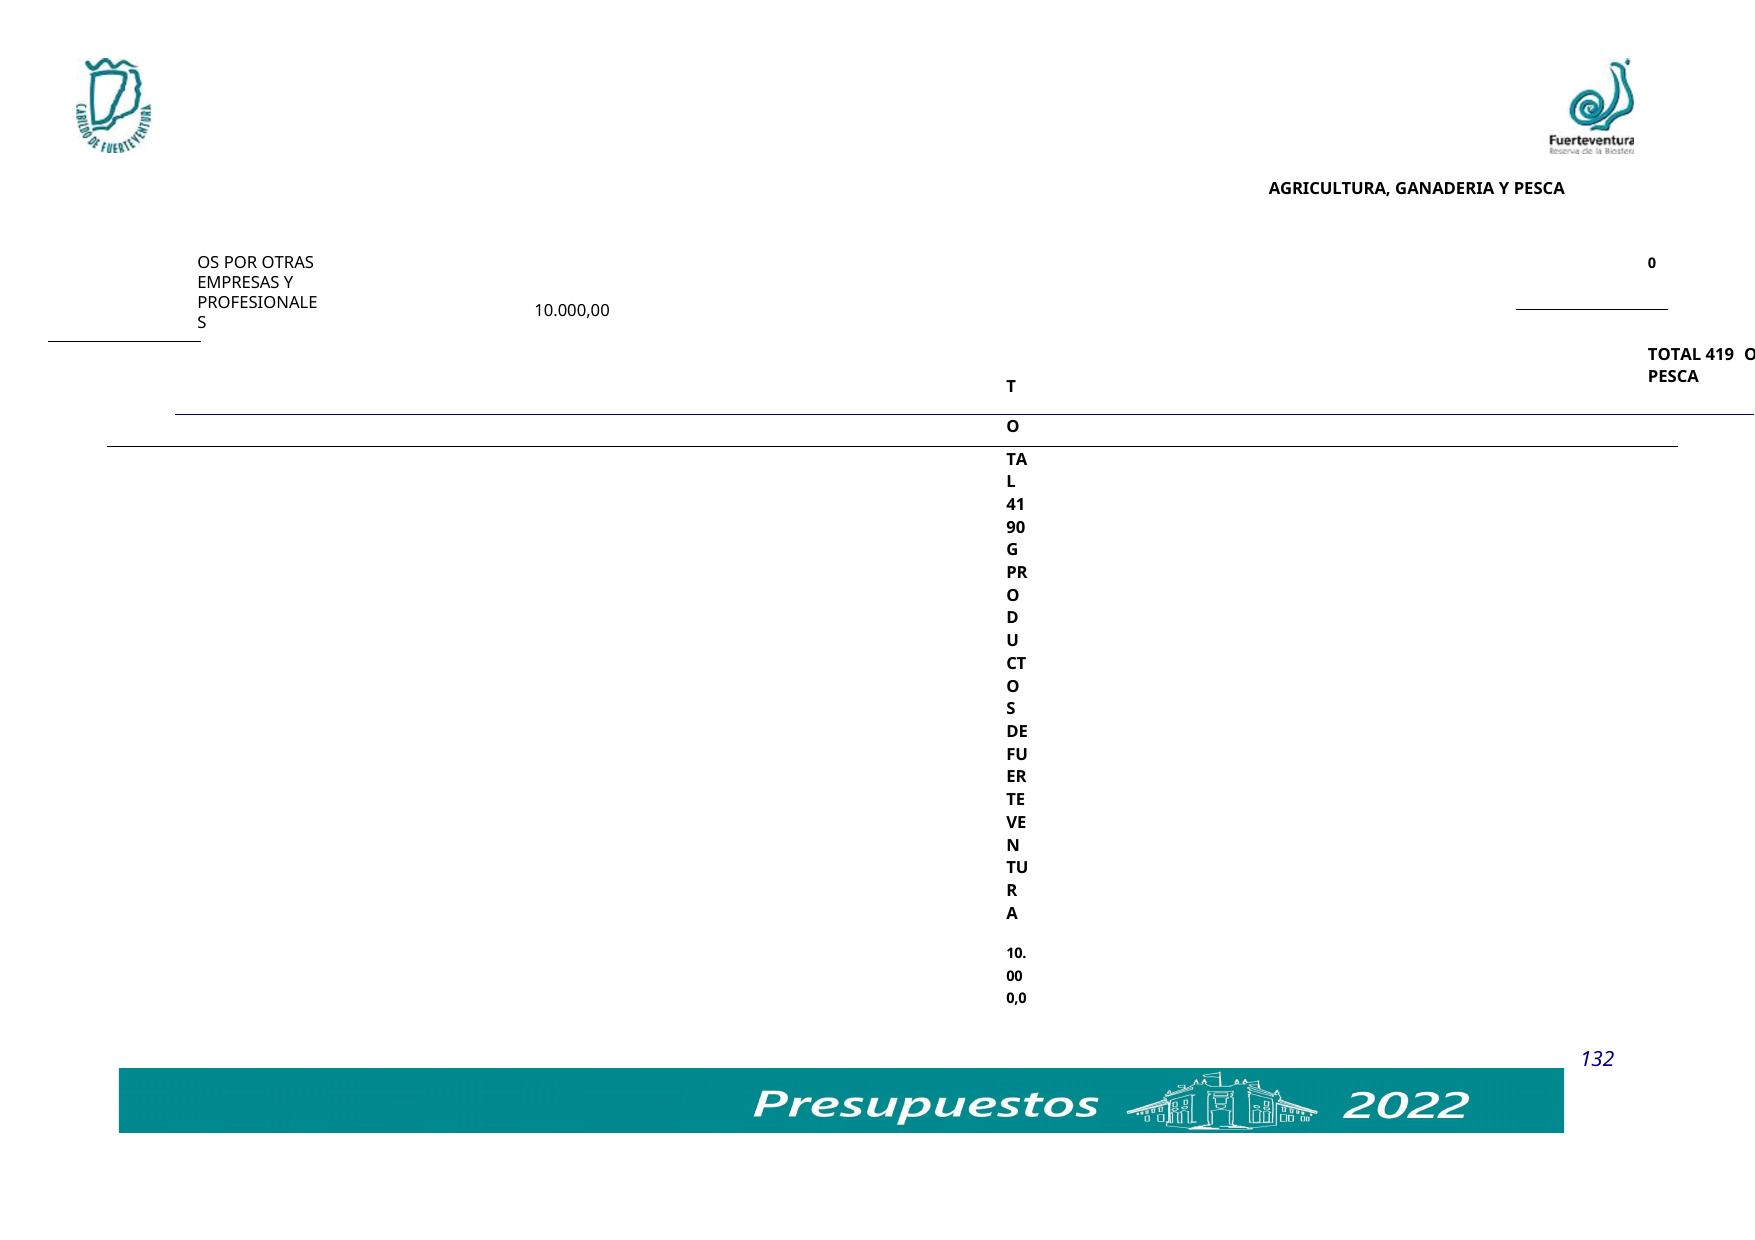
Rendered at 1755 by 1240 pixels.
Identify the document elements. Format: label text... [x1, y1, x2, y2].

text O [1006, 415, 1028, 446]
text 227.99 OTROS TRABAJOS REALIZADOS POR OTRAS EMPRESAS Y PROFESIONALES [102, 252, 323, 332]
text TAL 4190G PRODUCTOS DE FUERTEVENTURA 10.000,0 [1006, 447, 1028, 1011]
text 0 [1648, 252, 1754, 275]
text TOTAL 419 OTRAS ACTUACIONES EN AGRICULTURA, GANADERÍA Y PESCA 1.675.841,48 [1648, 342, 1754, 414]
text T [1006, 374, 1028, 414]
text TOTAL 419 OTRAS ACTUACIONES EN AGRICULTURA, GANADERÍA Y PESCA 1.675.841,48 [1648, 415, 1754, 429]
text 10.000,00 [534, 299, 805, 321]
